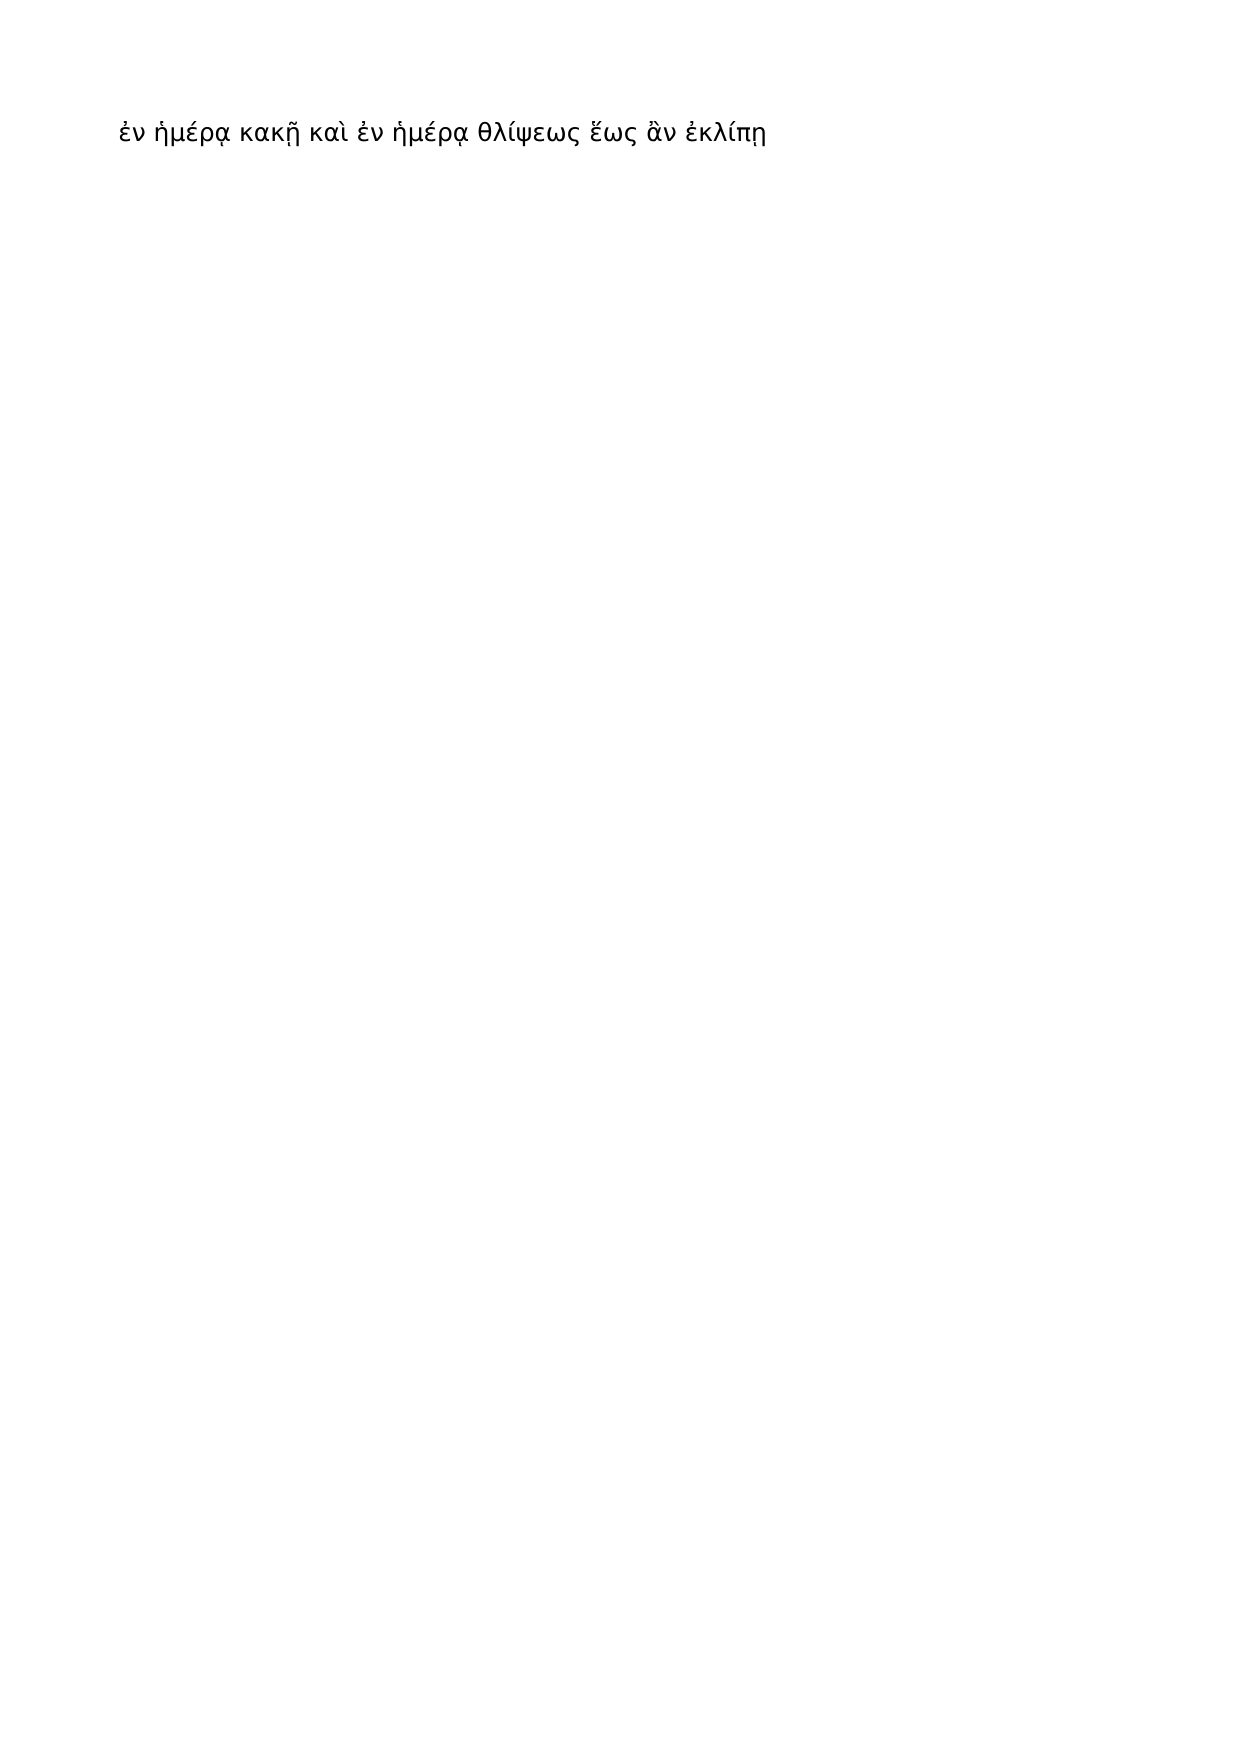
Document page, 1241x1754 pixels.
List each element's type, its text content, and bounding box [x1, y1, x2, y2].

text ἐν ἡμέρᾳ κακῇ καὶ ἐν ἡμέρᾳ θλίψεως ἕως ἂν ἐκλίπῃ [118, 118, 1122, 147]
